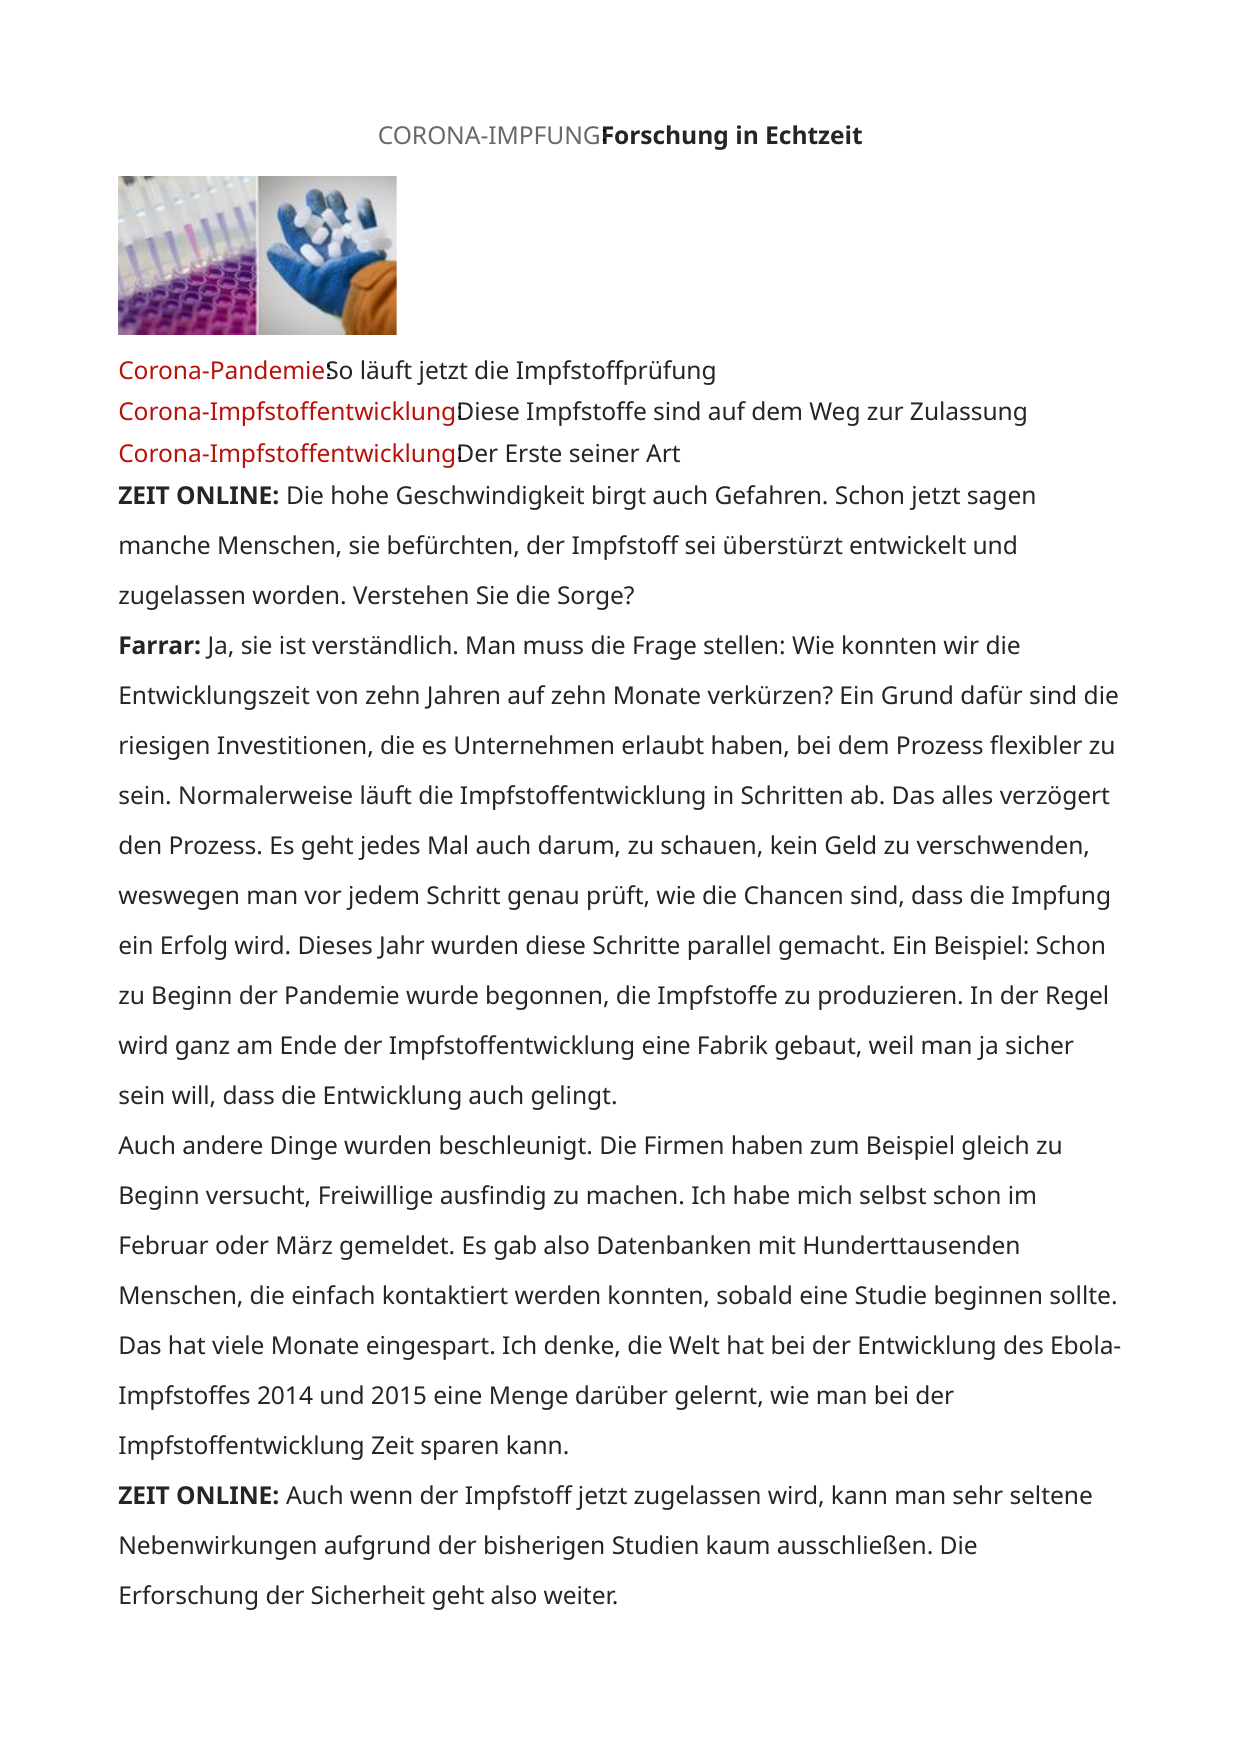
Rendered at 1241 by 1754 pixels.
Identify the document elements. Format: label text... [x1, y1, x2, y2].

subtitle Corona-PandemieSo läuft jetzt die Impfstoffprüfung [118, 353, 1122, 386]
text Farrar: Ja, sie ist verständlich. Man muss die Frage stellen: Wie konnten wir die Entwicklungszeit von zehn Jahren auf zehn Monate verkürzen? Ein Grund dafür sind die riesigen Investitionen, die es Unternehmen erlaubt haben, bei dem Prozess flexibler zu sein. Normalerweise läuft die Impfstoffentwicklung in Schritten ab. Das alles verzögert den Prozess. Es geht jedes Mal auch darum, zu schauen, kein Geld zu verschwenden, weswegen man vor jedem Schritt genau prüft, wie die Chancen sind, dass die Impfung ein Erfolg wird. Dieses Jahr wurden diese Schritte parallel gemacht. Ein Beispiel: Schon zu Beginn der Pandemie wurde begonnen, die Impfstoffe zu produzieren. In der Regel wird ganz am Ende der Impfstoffentwicklung eine Fabrik gebaut, weil man ja sicher sein will, dass die Entwicklung auch gelingt. [118, 628, 1122, 1111]
subtitle CORONA-IMPFUNGForschung in Echtzeit [118, 118, 1122, 151]
subtitle Corona-ImpfstoffentwicklungDer Erste seiner Art [118, 436, 1122, 470]
text Auch andere Dinge wurden beschleunigt. Die Firmen haben zum Beispiel gleich zu Beginn versucht, Freiwillige ausfindig zu machen. Ich habe mich selbst schon im Februar oder März gemeldet. Es gab also Datenbanken mit Hunderttausenden Menschen, die einfach kontaktiert werden konnten, sobald eine Studie beginnen sollte. Das hat viele Monate eingespart. Ich denke, die Welt hat bei der Entwicklung des Ebola-Impfstoffes 2014 und 2015 eine Menge darüber gelernt, wie man bei der Impfstoffentwicklung Zeit sparen kann. [118, 1128, 1122, 1461]
text ZEIT ONLINE: Die hohe Geschwindigkeit birgt auch Gefahren. Schon jetzt sagen manche Menschen, sie befürchten, der Impfstoff sei überstürzt entwickelt und zugelassen worden. Verstehen Sie die Sorge? [118, 478, 1122, 611]
text ZEIT ONLINE: Auch wenn der Impfstoff jetzt zugelassen wird, kann man sehr seltene Nebenwirkungen aufgrund der bisherigen Studien kaum ausschließen. Die Erforschung der Sicherheit geht also weiter. [118, 1478, 1122, 1611]
picture [118, 176, 397, 335]
subtitle Corona-ImpfstoffentwicklungDiese Impfstoffe sind auf dem Weg zur Zulassung [118, 395, 1122, 428]
